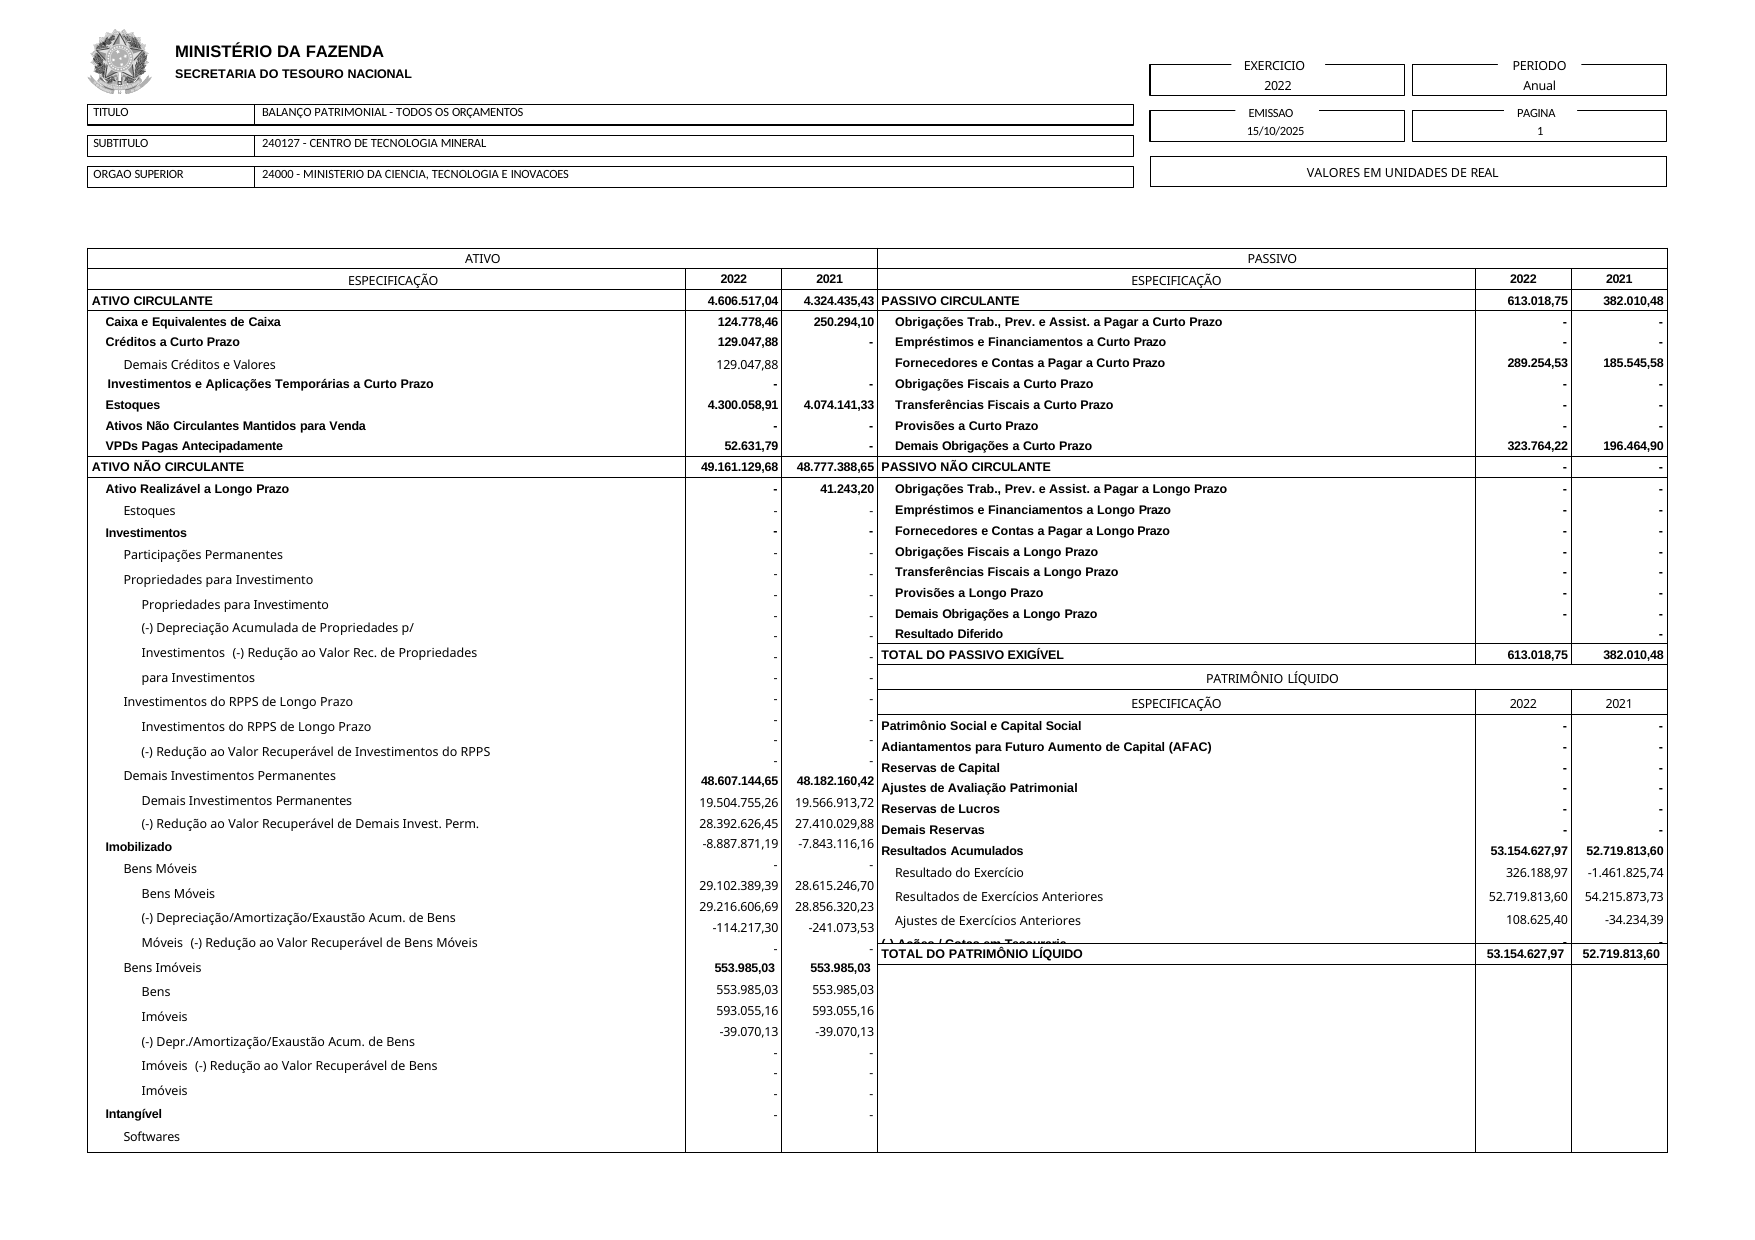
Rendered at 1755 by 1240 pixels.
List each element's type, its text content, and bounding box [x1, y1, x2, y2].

table_cell - [782, 689, 877, 707]
table_cell 41.243,20 [782, 478, 877, 498]
table_cell - [1476, 582, 1571, 603]
table_cell [1476, 965, 1571, 1152]
table_cell ATIVO CIRCULANTE [88, 290, 685, 310]
table_cell - [782, 728, 877, 748]
table_cell Provisões a Longo Prazo [878, 582, 1475, 603]
table_cell - [1572, 394, 1667, 415]
table_cell 593.055,16 [686, 998, 781, 1019]
table_cell -39.070,13 [686, 1019, 781, 1040]
table_cell - [686, 1102, 781, 1152]
table_cell - [782, 582, 877, 603]
table_cell -114.217,30 [686, 915, 781, 936]
table_cell ESPECIFICAÇÃO [878, 269, 1475, 289]
table_cell 48.182.160,42 [782, 769, 877, 790]
table_cell 4.074.141,33 [782, 394, 877, 415]
table_cell 28.615.246,70 [782, 873, 877, 894]
table_cell - [1572, 478, 1667, 498]
table_cell - [782, 436, 877, 456]
table_cell Fornecedores e Contas a Pagar a Curto Prazo [878, 353, 1475, 373]
table_cell - [1476, 311, 1571, 332]
table_cell - [1476, 415, 1571, 436]
table_cell - [1476, 499, 1571, 519]
table_cell - [1572, 415, 1667, 436]
table_cell - [686, 1040, 781, 1061]
table_cell 250.294,10 [782, 311, 877, 332]
table_cell - [1476, 540, 1571, 561]
table_cell - [1476, 603, 1571, 623]
table_cell - [686, 1061, 781, 1081]
table_cell - [1572, 540, 1667, 561]
table_cell -8.887.871,19 [686, 832, 781, 852]
table_cell 323.764,22 [1476, 436, 1571, 456]
table_cell - [1572, 582, 1667, 603]
table_cell - [782, 374, 877, 394]
table_cell - [782, 1040, 877, 1061]
table_cell 2022 [686, 269, 781, 289]
table_cell 2022 [1476, 269, 1571, 289]
table_cell - [1572, 311, 1667, 332]
table_cell 553.985,03 [782, 977, 877, 998]
table_cell Fornecedores e Contas a Pagar a Longo Prazo [878, 519, 1475, 540]
table_cell 52.719.813,60 [1572, 944, 1667, 964]
table_cell - [686, 499, 781, 519]
table_cell 28.392.626,45 [686, 811, 781, 832]
table_cell 129.047,88 [686, 353, 781, 373]
table_cell Demais Obrigações a Curto Prazo [878, 436, 1475, 456]
table_cell - [686, 561, 781, 582]
table_cell - [1572, 519, 1667, 540]
table_cell - [1476, 478, 1571, 498]
table_cell - [686, 689, 781, 707]
table_cell - [1572, 624, 1667, 643]
table_cell - [686, 1081, 781, 1102]
text VALORES EM UNIDADES DE REAL [1307, 164, 1666, 181]
table_cell Ativos Não Circulantes Mantidos para Venda [88, 415, 685, 436]
table_cell 2021 [1572, 269, 1667, 289]
table_cell 613.018,75 [1476, 290, 1571, 310]
table_cell 48.777.388,65 [782, 457, 877, 477]
table_cell - [686, 374, 781, 394]
table_cell Investimentos e Aplicações Temporárias a Curto Prazo [88, 374, 685, 394]
table_cell 2021 [1572, 690, 1667, 714]
table_cell [1572, 965, 1667, 1152]
table_cell PASSIVO CIRCULANTE [878, 290, 1475, 310]
table_header PASSIVO [878, 249, 1667, 268]
table_cell - [782, 624, 877, 643]
table_cell -7.843.116,16 [782, 832, 877, 852]
table_cell - [1572, 457, 1667, 477]
table_cell - [782, 748, 877, 769]
table_cell - [782, 1102, 877, 1152]
table_cell - [782, 1081, 877, 1102]
table_cell ESPECIFICAÇÃO [88, 269, 685, 289]
table_cell - [782, 643, 877, 664]
table_cell 4.324.435,43 [782, 290, 877, 310]
table_cell 129.047,88 [686, 332, 781, 353]
table_cell - [782, 1061, 877, 1081]
table_cell Patrimônio Social e Capital Social Adiantamentos para Futuro Aumento de Capital (AFAC) Reservas de Capital Ajustes de Avaliação Patrimonial Reservas de Lucros Demais Reservas Resultados Acumulados Resultado do Exercício Resultados de Exercícios Anteriores Ajustes de Exercícios Anteriores (-) Ações / Cotas em Tesouraria [878, 715, 1475, 943]
table_cell - [686, 643, 781, 664]
table_cell - [686, 748, 781, 769]
table_cell 553.985,03 [686, 956, 781, 977]
table_cell Caixa e Equivalentes de Caixa [88, 311, 685, 332]
table_cell - [1572, 499, 1667, 519]
table_cell PATRIMÔNIO LÍQUIDO [878, 665, 1667, 689]
table_cell Créditos a Curto Prazo [88, 332, 685, 353]
table_cell Ativo Realizável a Longo Prazo Estoques Investimentos Participações Permanentes Propriedades para Investimento Propriedades para Investimento (-) Depreciação Acumulada de Propriedades p/ Investimentos (-) Redução ao Valor Rec. de Propriedades para Investimentos Investimentos do RPPS de Longo Prazo Investimentos do RPPS de Longo Prazo (-) Redução ao Valor Recuperável de Investimentos do RPPS Demais Investimentos Permanentes Demais Investimentos Permanentes (-) Redução ao Valor Recuperável de Demais Invest. Perm. Imobilizado Bens Móveis Bens Móveis (-) Depreciação/Amortização/Exaustão Acum. de Bens Móveis (-) Redução ao Valor Recuperável de Bens Móveis Bens Imóveis Bens Imóveis (-) Depr./Amortização/Exaustão Acum. de Bens Imóveis (-) Redução ao Valor Recuperável de Bens Imóveis Intangível Softwares Softwares (-) Amortização Acumulada de Softwares (-) Redução ao Valor Recuperável de Softwares Marcas, Direitos e Patentes Industriais Marcas, Direitos e Patentes Industriais (-) Amortização Acumulada de Marcas, Direitos e Patentes Ind [88, 478, 685, 1152]
table_cell - [686, 624, 781, 643]
table_cell Provisões a Curto Prazo [878, 415, 1475, 436]
table_cell [782, 353, 877, 373]
table_cell -39.070,13 [782, 1019, 877, 1040]
table_cell VPDs Pagas Antecipadamente [88, 436, 685, 456]
table_cell Empréstimos e Financiamentos a Curto Prazo [878, 332, 1475, 353]
table_cell - - - - - - 52.719.813,60 -1.461.825,74 54.215.873,73 -34.234,39 - [1572, 715, 1667, 943]
table_cell 53.154.627,97 [1476, 944, 1571, 964]
table_cell Empréstimos e Financiamentos a Longo Prazo [878, 499, 1475, 519]
table_cell 28.856.320,23 [782, 894, 877, 915]
table_cell TOTAL DO PASSIVO EXIGÍVEL [878, 644, 1475, 664]
table_cell Obrigações Trab., Prev. e Assist. a Pagar a Curto Prazo [878, 311, 1475, 332]
table_cell Obrigações Fiscais a Curto Prazo [878, 374, 1475, 394]
table_cell - [1572, 332, 1667, 353]
table_cell 2021 [782, 269, 877, 289]
table_cell - [1572, 561, 1667, 582]
table_cell 4.606.517,04 [686, 290, 781, 310]
table_cell - [1476, 374, 1571, 394]
table_cell Obrigações Fiscais a Longo Prazo [878, 540, 1475, 561]
table_cell Demais Obrigações a Longo Prazo [878, 603, 1475, 623]
table_cell 613.018,75 [1476, 644, 1571, 664]
table_cell - [782, 540, 877, 561]
table_cell 29.216.606,69 [686, 894, 781, 915]
table_cell 382.010,48 [1572, 290, 1667, 310]
table_cell ESPECIFICAÇÃO [878, 690, 1475, 714]
table_cell Transferências Fiscais a Longo Prazo [878, 561, 1475, 582]
table_cell Obrigações Trab., Prev. e Assist. a Pagar a Longo Prazo [878, 478, 1475, 498]
table_cell - [782, 853, 877, 873]
table_cell 553.985,03 [686, 977, 781, 998]
table_cell - [782, 603, 877, 623]
table_cell 2022 [1476, 690, 1571, 714]
table_cell -241.073,53 [782, 915, 877, 936]
table_cell - [686, 415, 781, 436]
table_cell - [686, 707, 781, 727]
table_cell 196.464,90 [1572, 436, 1667, 456]
table_cell - [686, 519, 781, 540]
table_cell - [1476, 519, 1571, 540]
table_cell - [782, 332, 877, 353]
table_cell Resultado Diferido [878, 624, 1475, 643]
table_cell - [1476, 332, 1571, 353]
table_cell - [1476, 394, 1571, 415]
table_cell - [782, 499, 877, 519]
table_cell 4.300.058,91 [686, 394, 781, 415]
table_cell - [686, 664, 781, 689]
table_cell TOTAL DO PATRIMÔNIO LÍQUIDO [878, 944, 1475, 964]
table_cell 29.102.389,39 [686, 873, 781, 894]
table_cell 382.010,48 [1572, 644, 1667, 664]
table_cell - [782, 664, 877, 689]
table_cell Estoques [88, 394, 685, 415]
table_cell 48.607.144,65 [686, 769, 781, 790]
table_cell - [782, 936, 877, 956]
table_cell [1476, 624, 1571, 643]
table_cell - [1572, 374, 1667, 394]
table_cell - [686, 582, 781, 603]
table_cell - [686, 603, 781, 623]
table_cell - [1476, 457, 1571, 477]
table_cell Demais Créditos e Valores [88, 353, 685, 373]
table_cell 19.504.755,26 [686, 790, 781, 811]
table_header ATIVO [88, 249, 877, 268]
table_cell - [686, 853, 781, 873]
table_cell PASSIVO NÃO CIRCULANTE [878, 457, 1475, 477]
table_cell - [782, 519, 877, 540]
table_cell - - - - - - 53.154.627,97 326.188,97 52.719.813,60 108.625,40 - [1476, 715, 1571, 943]
table_cell ATIVO NÃO CIRCULANTE [88, 457, 685, 477]
table_cell 185.545,58 [1572, 353, 1667, 373]
table_cell - [1476, 561, 1571, 582]
table_cell 289.254,53 [1476, 353, 1571, 373]
table_cell 49.161.129,68 [686, 457, 781, 477]
table_cell - [782, 707, 877, 727]
table_cell - [686, 936, 781, 956]
table_cell Transferências Fiscais a Curto Prazo [878, 394, 1475, 415]
table_cell - [686, 728, 781, 748]
table_cell 593.055,16 [782, 998, 877, 1019]
table_cell 124.778,46 [686, 311, 781, 332]
table_cell - [686, 478, 781, 498]
table_cell - [782, 561, 877, 582]
table_cell - [782, 415, 877, 436]
table_cell - [1572, 603, 1667, 623]
table_cell - [686, 540, 781, 561]
table_cell 553.985,03 [782, 956, 877, 977]
table_cell [878, 965, 1475, 1152]
table_cell 19.566.913,72 [782, 790, 877, 811]
table_cell 27.410.029,88 [782, 811, 877, 832]
table_cell 52.631,79 [686, 436, 781, 456]
